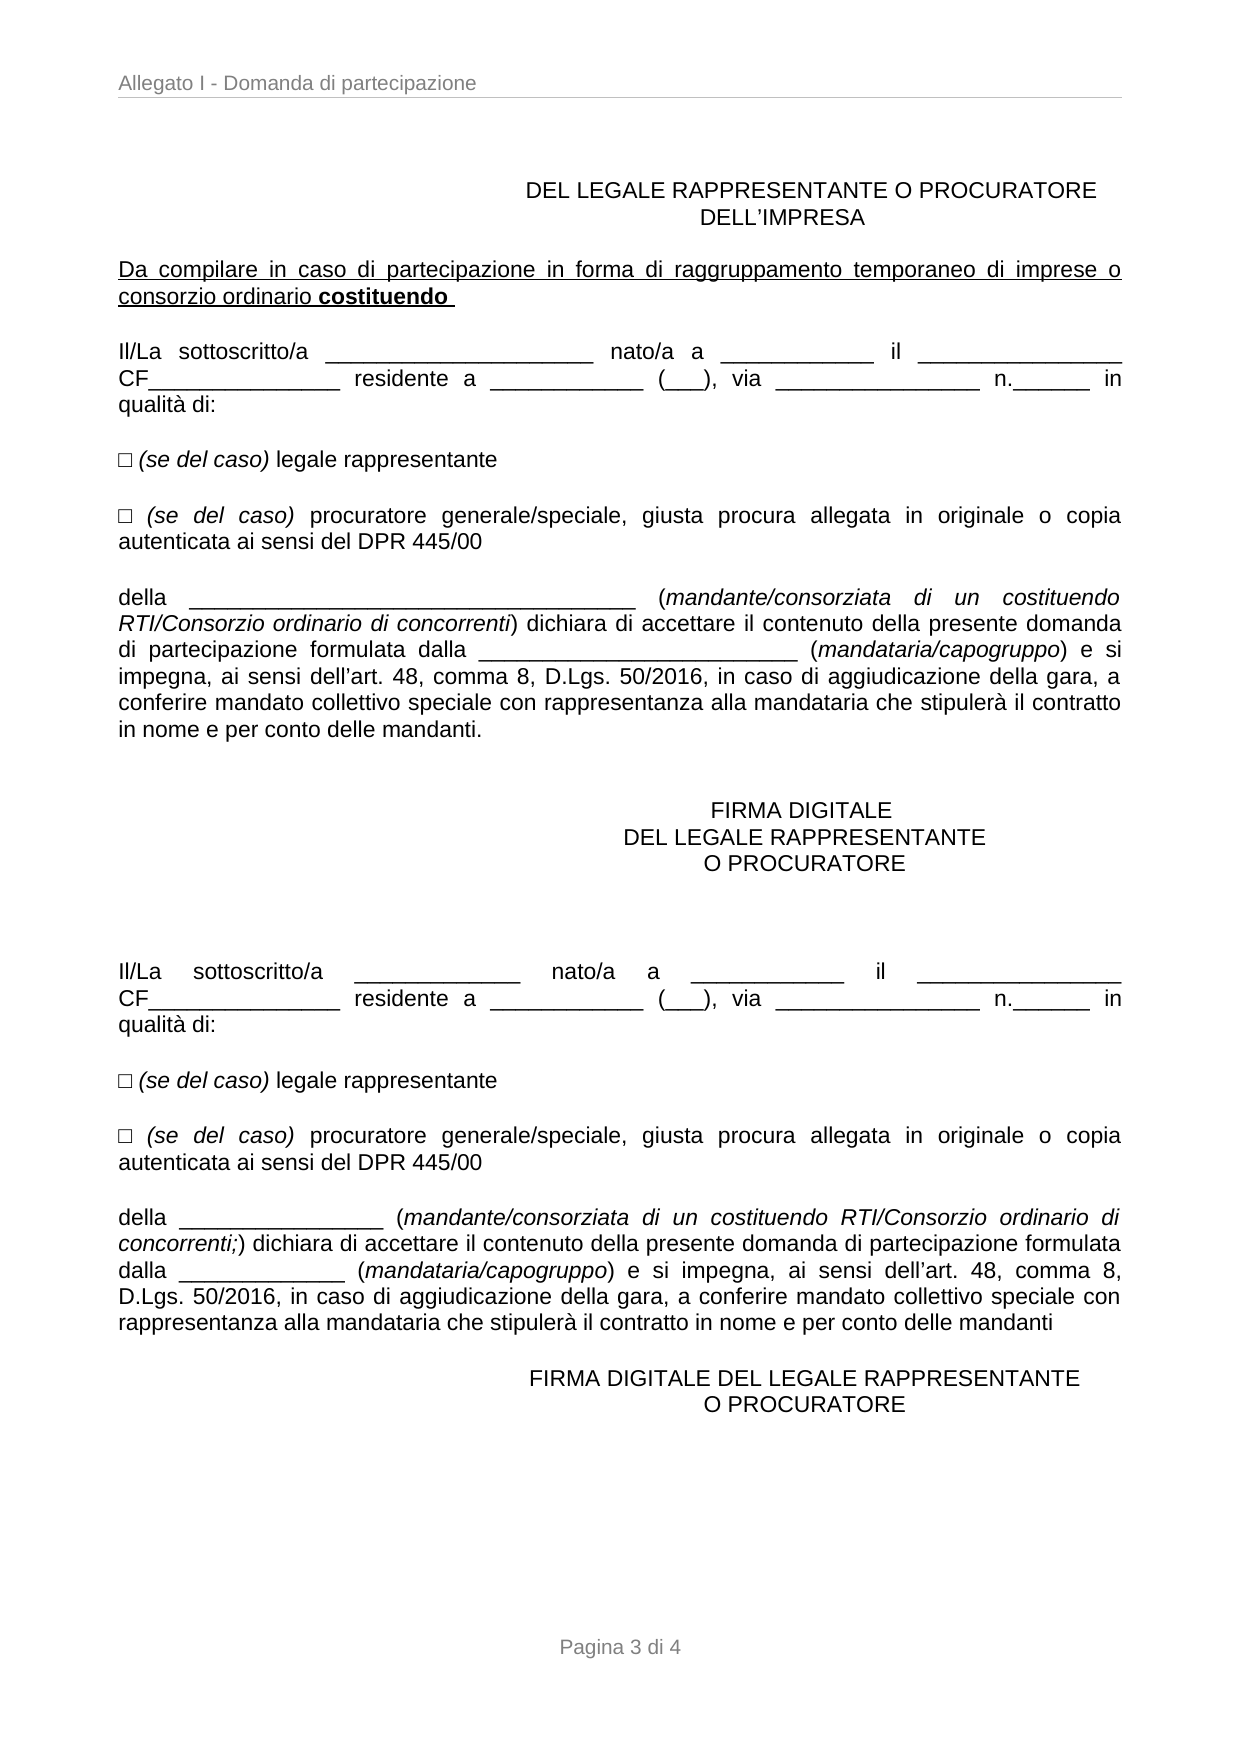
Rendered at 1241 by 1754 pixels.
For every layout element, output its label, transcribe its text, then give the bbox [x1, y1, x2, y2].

text □ (se del caso) procuratore generale/speciale, giusta procura allegata in originale o copia autenticata ai sensi del DPR 445/00 [118, 502, 1122, 554]
text DEL LEGALE RAPPRESENTANTE O PROCURATORE [118, 177, 1122, 203]
text Il/La sottoscritto/a _____________________ nato/a a ____________ il ________________ CF_______________ residente a ____________ (___), via ________________ n.______ in qualità di: [118, 338, 1122, 417]
text della ___________________________________ (mandante/consorziata di un costituendo RTI/Consorzio ordinario di concorrenti) dichiara di accettare il contenuto della presente domanda di partecipazione formulata dalla _________________________ (mandataria/capogruppo) e si impegna, ai sensi dell’art. 48, comma 8, D.Lgs. 50/2016, in caso di aggiudicazione della gara, a conferire mandato collettivo speciale con rappresentanza alla mandataria che stipulerà il contratto in nome e per conto delle mandanti. [118, 584, 1122, 742]
text O PROCURATORE [487, 1391, 1122, 1418]
text DEL LEGALE RAPPRESENTANTE [487, 824, 1122, 850]
text Da compilare in caso di partecipazione in forma di raggruppamento temporaneo di imprese o [118, 256, 1122, 279]
text O PROCURATORE [487, 850, 1122, 876]
text Il/La sottoscritto/a _____________ nato/a a ____________ il ________________ CF_______________ residente a ____________ (___), via ________________ n.______ in qualità di: [118, 958, 1122, 1037]
text FIRMA DIGITALE DEL LEGALE RAPPRESENTANTE [487, 1365, 1122, 1391]
text □ (se del caso) legale rappresentante [118, 1067, 1122, 1093]
text DELL’IMPRESA [118, 203, 1122, 230]
text della ________________ (mandante/consorziata di un costituendo RTI/Consorzio ordinario di concorrenti;) dichiara di accettare il contenuto della presente domanda di partecipazione formulata dalla _____________ (mandataria/capogruppo) e si impegna, ai sensi dell’art. 48, comma 8, D.Lgs. 50/2016, in caso di aggiudicazione della gara, a conferire mandato collettivo speciale con rappresentanza alla mandataria che stipulerà il contratto in nome e per conto delle mandanti [118, 1204, 1122, 1336]
text consorzio ordinario costituendo [118, 280, 1122, 309]
text FIRMA DIGITALE [487, 797, 1122, 824]
text □ (se del caso) procuratore generale/speciale, giusta procura allegata in originale o copia autenticata ai sensi del DPR 445/00 [118, 1122, 1122, 1175]
text □ (se del caso) legale rappresentante [118, 446, 1122, 473]
